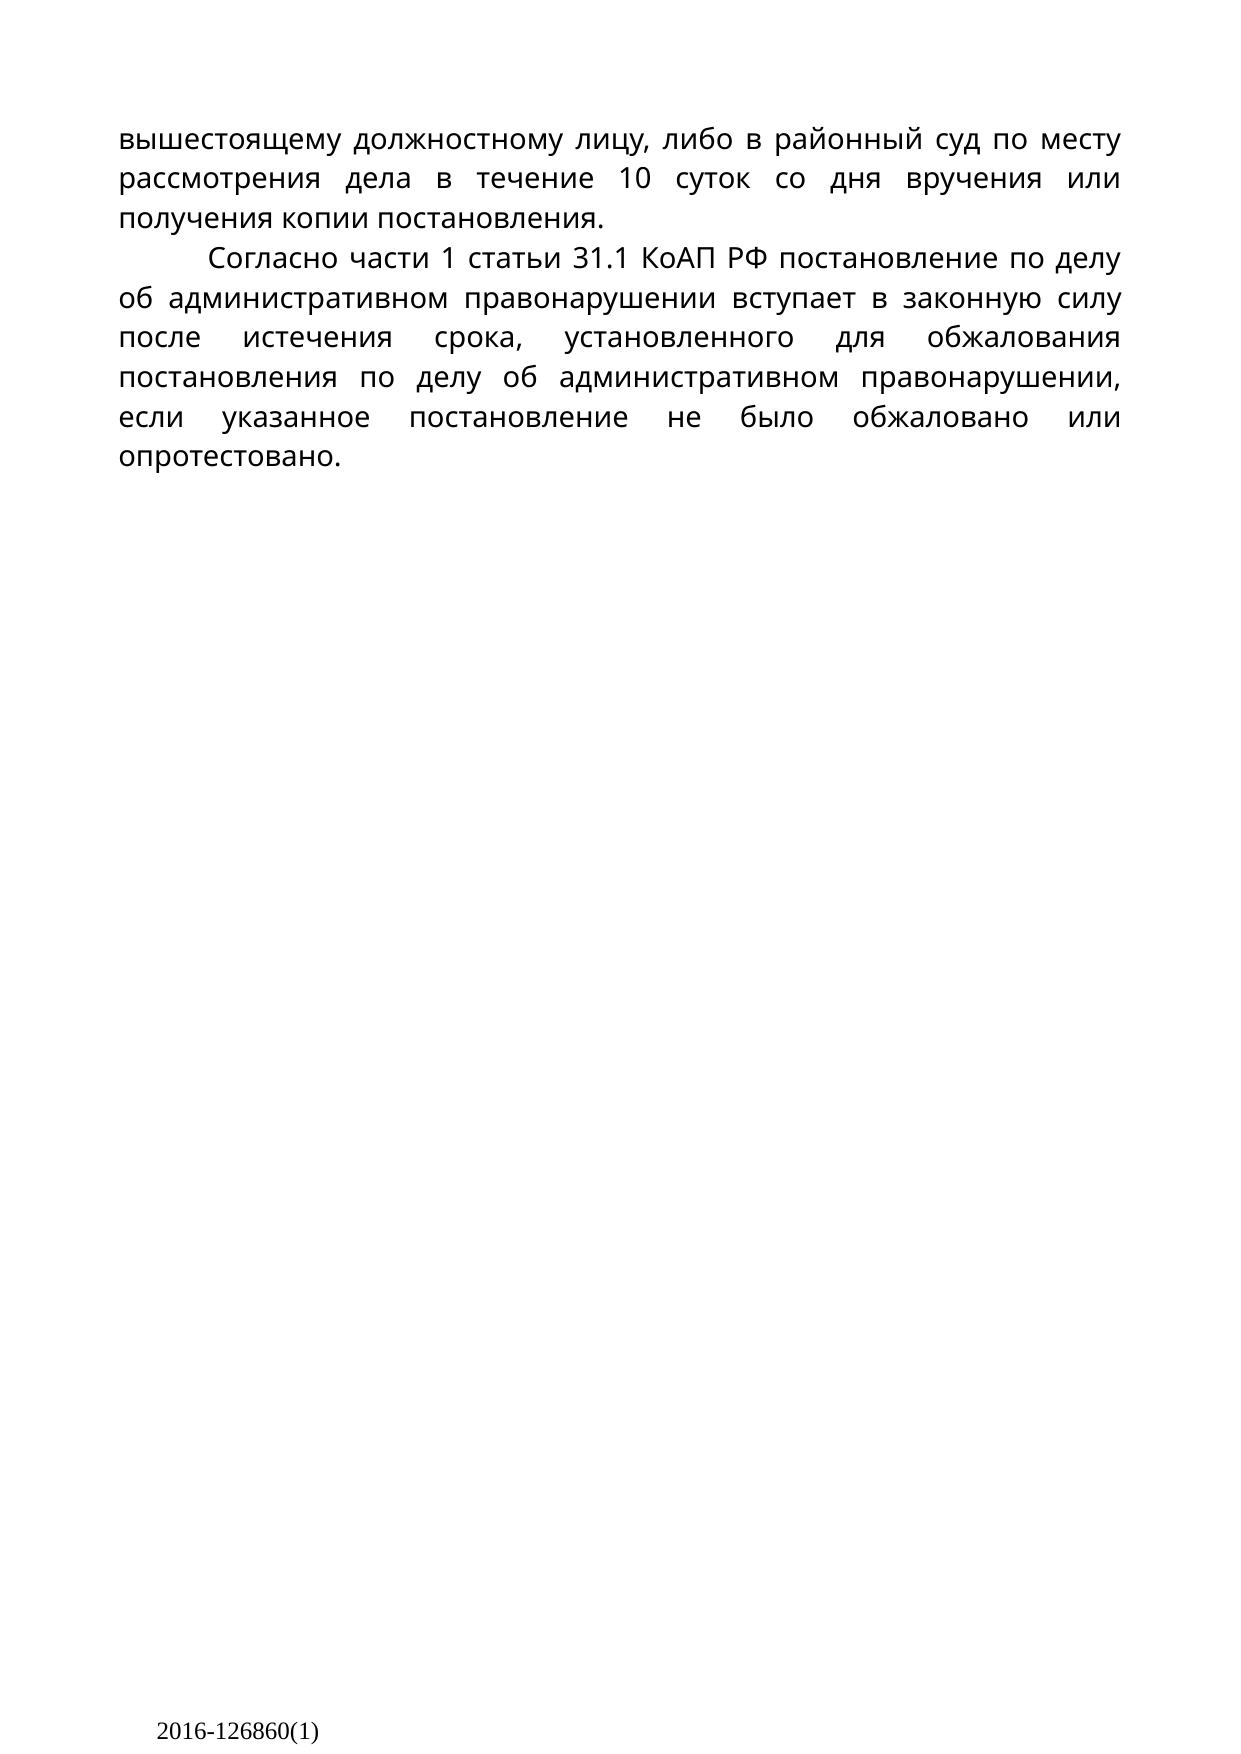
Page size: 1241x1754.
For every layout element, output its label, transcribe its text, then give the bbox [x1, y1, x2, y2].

text Согласно части 1 статьи 31.1 КоАП РФ постановление по делу об административном правонарушении вступает в законную силу после истечения срока, установленного для обжалования постановления по делу об административном правонарушении, если указанное постановление не было обжаловано или опротестовано. [118, 237, 1122, 475]
text вышестоящему должностному лицу, либо в районный суд по месту рассмотрения дела в течение 10 суток со дня вручения или получения копии постановления. [118, 118, 1122, 237]
